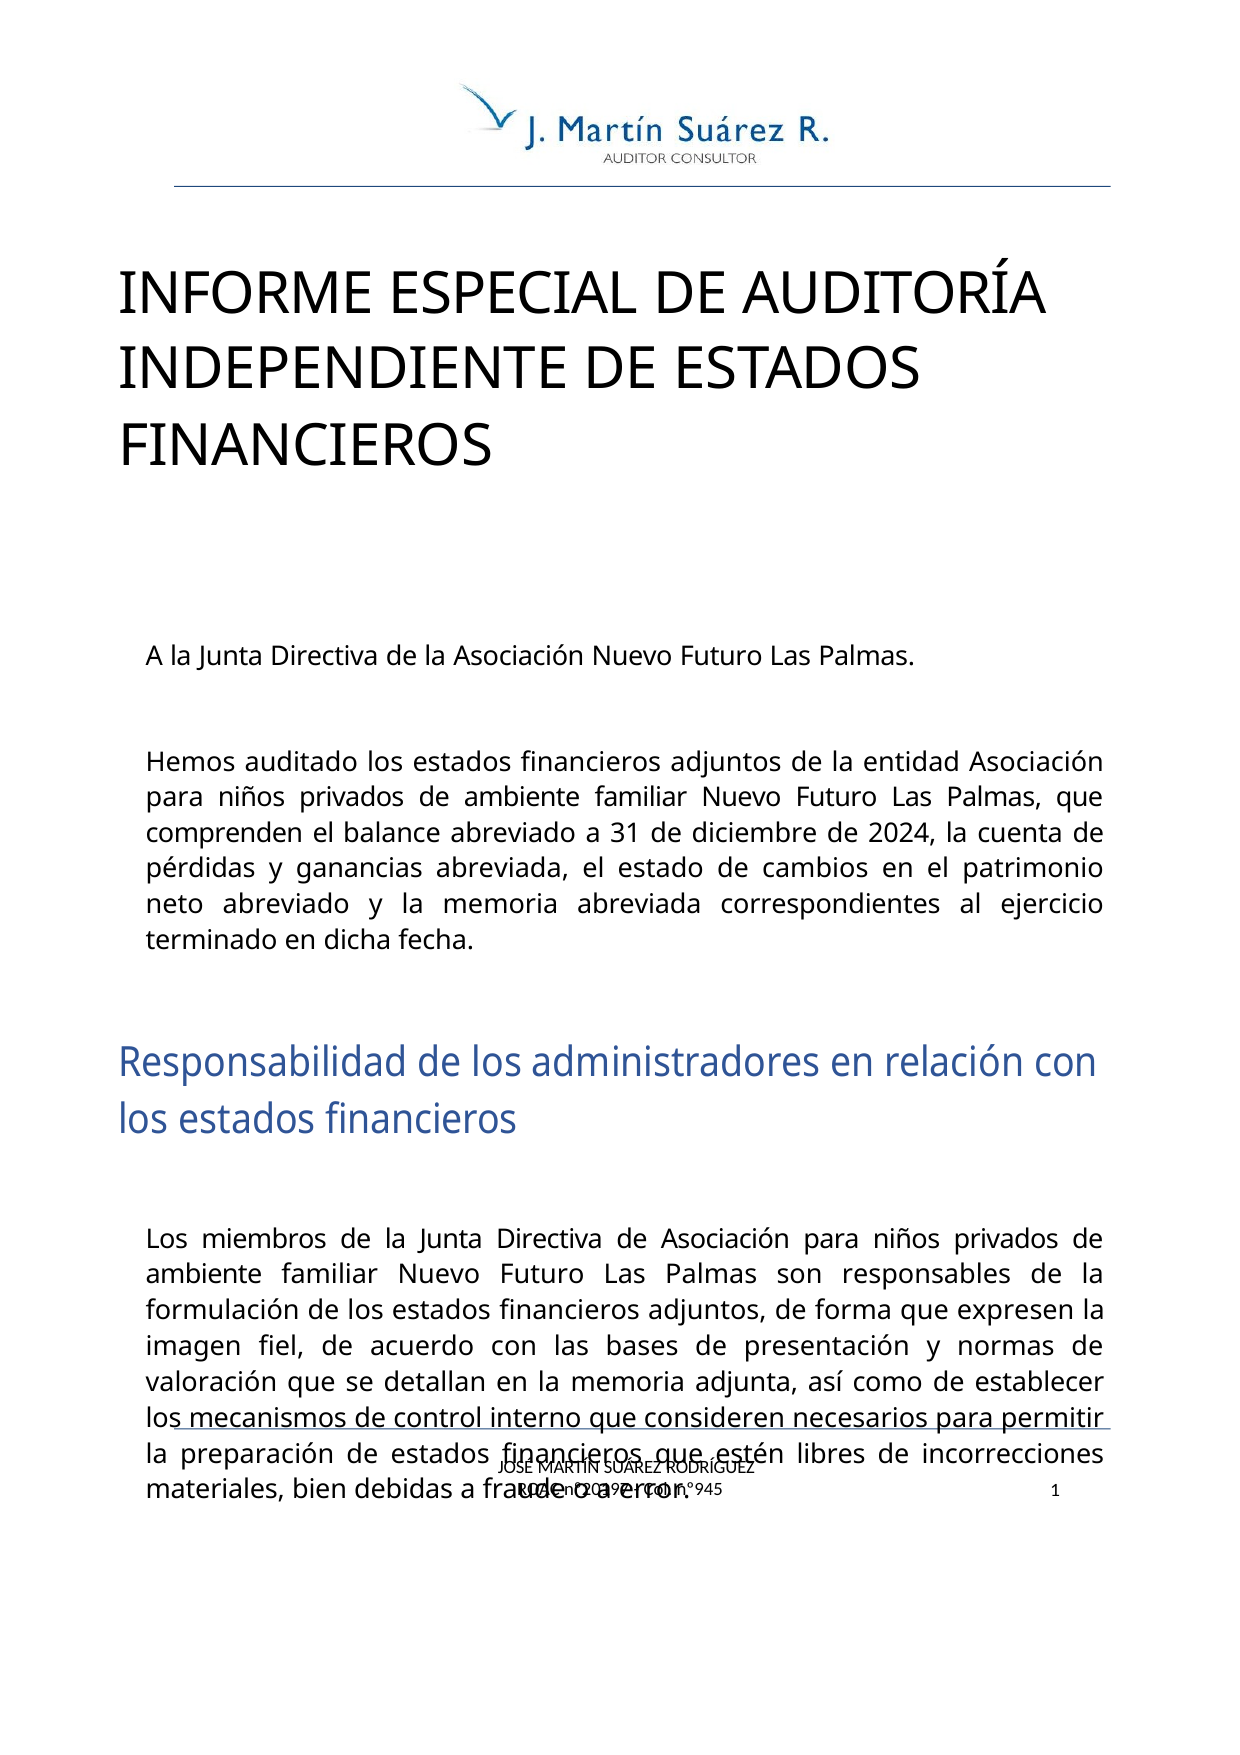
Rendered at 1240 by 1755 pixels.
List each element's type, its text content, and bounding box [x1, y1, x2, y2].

text INFORME ESPECIAL DE AUDITORÍA INDEPENDIENTE DE ESTADOS FINANCIEROS [118, 251, 1121, 483]
text A la Junta Directiva de la Asociación Nuevo Futuro Las Palmas. [145, 636, 1121, 673]
text Los miembros de la Junta Directiva de Asociación para niños privados de ambiente familiar Nuevo Futuro Las Palmas son responsables de la formulación de los estados financieros adjuntos, de forma que expresen la imagen fiel, de acuerdo con las bases de presentación y normas de valoración que se detallan en la memoria adjunta, así como de establecer los mecanismos de control interno que consideren necesarios para permitir la preparación de estados financieros que estén libres de incorrecciones materiales, bien debidas a fraude o a error. [145, 1220, 1104, 1507]
subtitle Responsabilidad de los administradores en relación con los estados financieros [118, 1032, 1121, 1145]
text Hemos auditado los estados financieros adjuntos de la entidad Asociación para niños privados de ambiente familiar Nuevo Futuro Las Palmas, que comprenden el balance abreviado a 31 de diciembre de 2024, la cuenta de pérdidas y ganancias abreviada, el estado de cambios en el patrimonio neto abreviado y la memoria abreviada correspondientes al ejercicio terminado en dicha fecha. [145, 743, 1104, 957]
